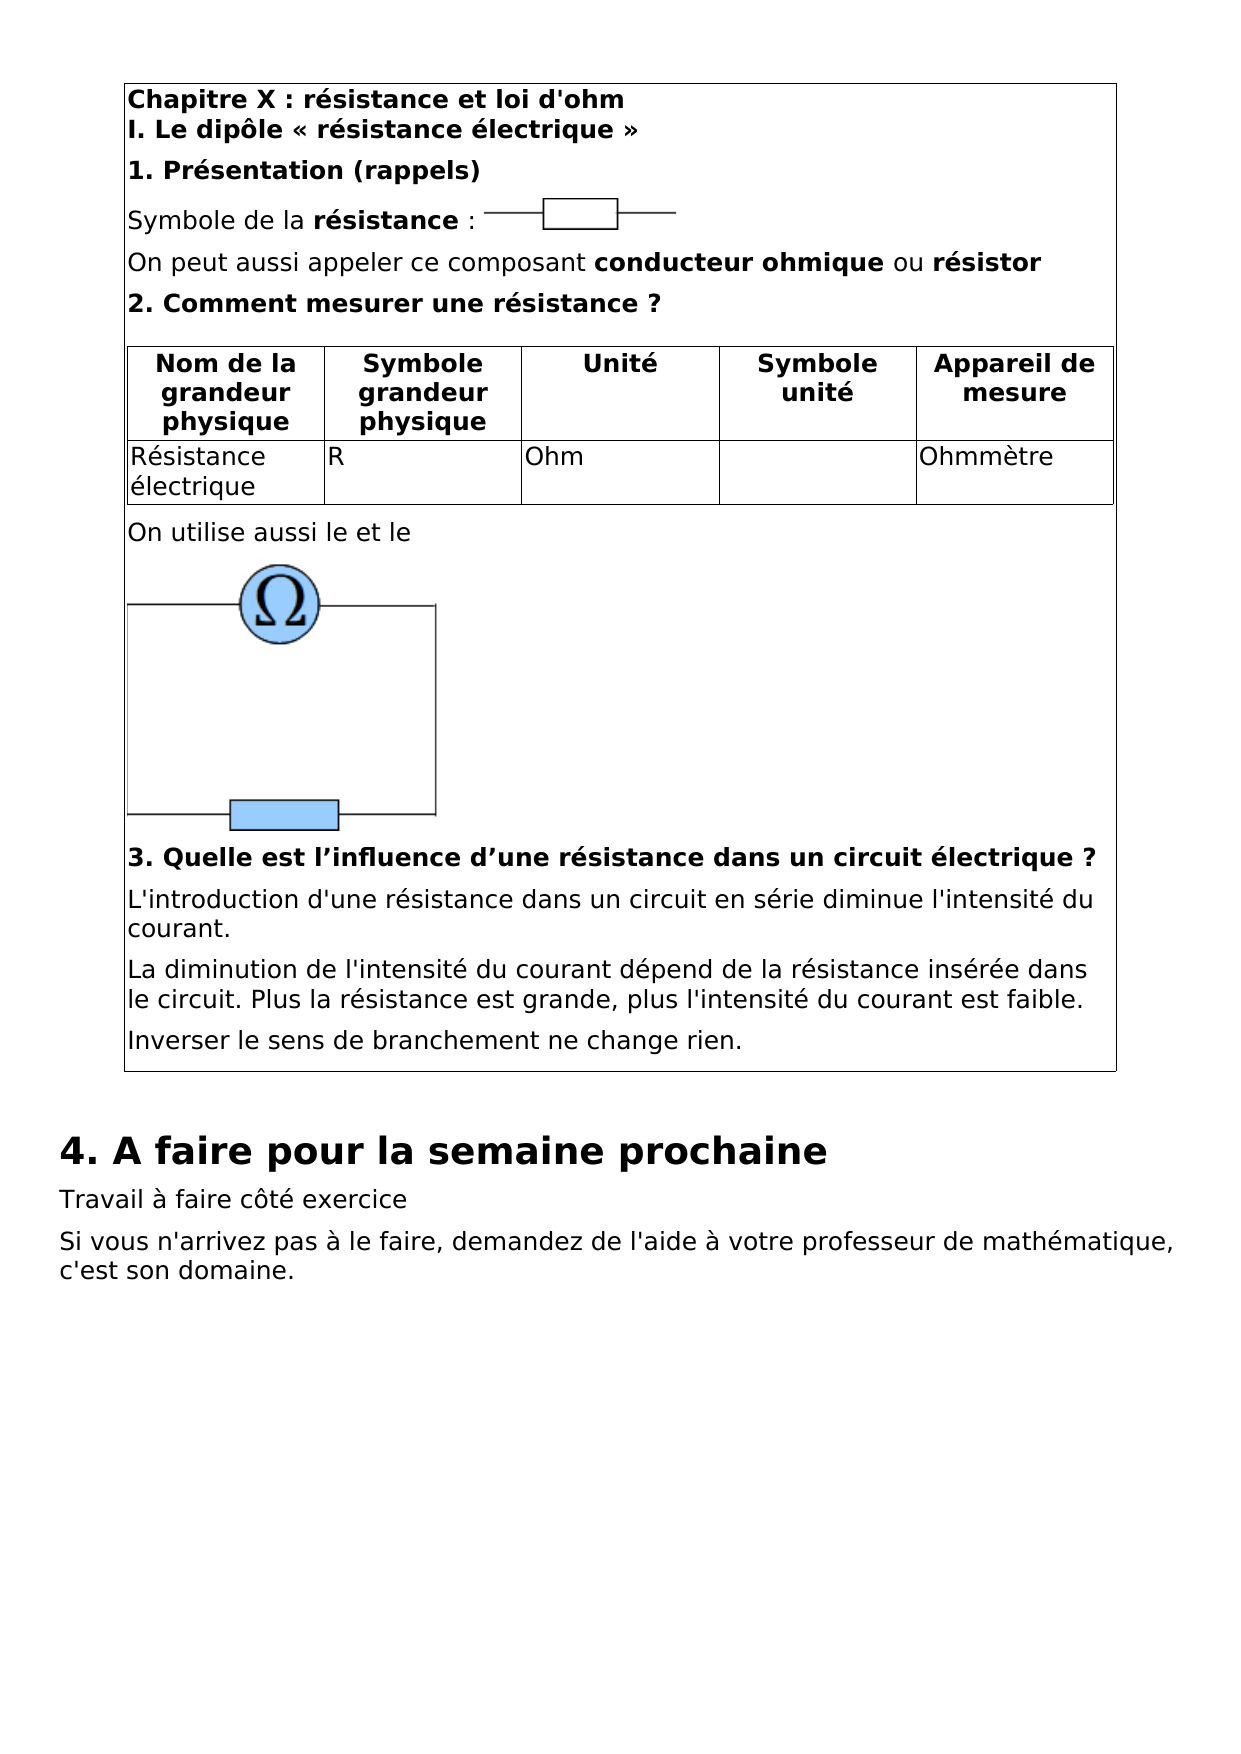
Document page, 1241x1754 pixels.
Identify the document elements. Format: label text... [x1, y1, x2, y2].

picture [483, 198, 677, 230]
table_header Unité [522, 347, 719, 439]
table_cell Ohmmètre [917, 441, 1113, 504]
table_header Chapitre X : résistance et loi d'ohm I. Le dipôle « résistance électrique » 1. Présentation (rappels) Symbole de la résistance : On peut aussi appeler ce composant conducteur ohmique ou résistor 2. Comment mesurer une résistance ? On utilise aussi le et le 3. Quelle est l’influence d’une résistance dans un circuit électrique ? L'introduction d'une résistance dans un circuit en série diminue l'intensité du courant. La diminution de l'intensité du courant dépend de la résistance insérée dans le circuit. Plus la résistance est grande, plus l'intensité du courant est faible. Inverser le sens de branchement ne change rien. [125, 84, 1116, 1071]
text Travail à faire côté exercice [59, 1186, 1181, 1215]
table_header Symbole unité [720, 347, 916, 439]
table_cell Ohm [522, 441, 719, 504]
table_header Appareil de mesure [917, 347, 1113, 439]
table_cell [720, 441, 916, 504]
table_header Nom de la grandeur physique [128, 347, 324, 439]
table_cell R [325, 441, 521, 504]
picture [127, 560, 437, 831]
table_cell Résistance électrique [128, 441, 324, 504]
text Si vous n'arrivez pas à le faire, demandez de l'aide à votre professeur de mathématique, c'est son domaine. [59, 1227, 1181, 1286]
subtitle 4. A faire pour la semaine prochaine [59, 1129, 1181, 1173]
table_header Symbole grandeur physique [325, 347, 521, 439]
